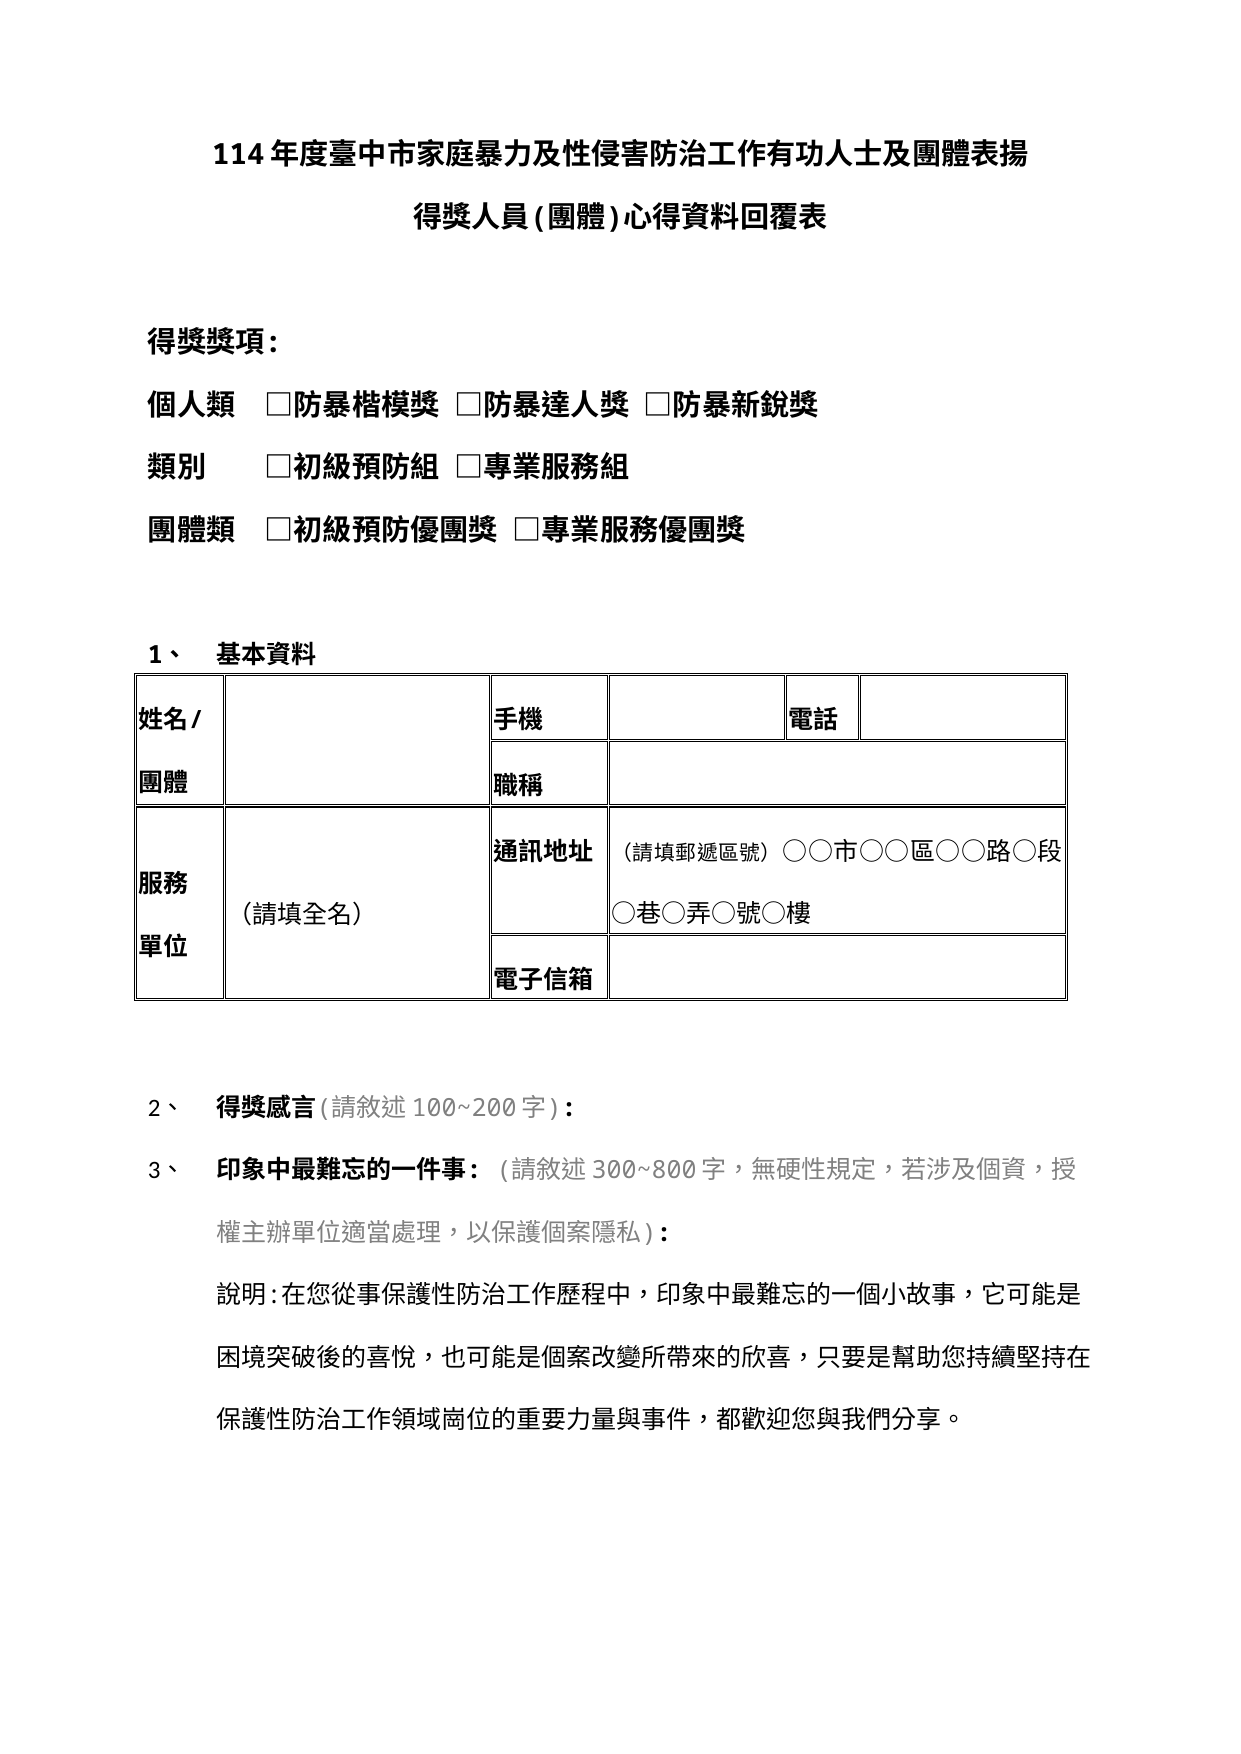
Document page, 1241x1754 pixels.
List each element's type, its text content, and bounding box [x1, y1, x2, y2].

table_cell [610, 742, 1065, 804]
text 類別 □初級預防組 □專業服務組 [148, 423, 1005, 486]
text 說明:在您從事保護性防治工作歷程中，印象中最難忘的一個小故事，它可能是困境突破後的喜悅，也可能是個案改變所帶來的欣喜，只要是幫助您持續堅持在保護性防治工作領域崗位的重要力量與事件，都歡迎您與我們分享。 [216, 1251, 1093, 1439]
table_cell 職稱 [492, 742, 607, 804]
table_cell [610, 936, 1065, 998]
table_cell （請填全名） [226, 808, 489, 998]
text 團體類 □初級預防優團獎 □專業服務優團獎 [148, 486, 1093, 548]
table_cell 通訊地址 [492, 808, 607, 932]
list 得獎感言(請敘述100~200字): [148, 1064, 1093, 1126]
table_cell 服務 單位 [137, 808, 223, 998]
list 印象中最難忘的一件事: (請敘述300~800字，無硬性規定，若涉及個資，授權主辦單位適當處理，以保護個案隱私): [148, 1126, 1093, 1251]
table_cell （請填郵遞區號）○○市○○區○○路○段○巷○弄○號○樓 [610, 808, 1065, 932]
table_header [226, 676, 489, 804]
table_header 姓名/團體 [137, 676, 223, 804]
text 得獎獎項: [148, 298, 1005, 361]
table_cell 電子信箱 [492, 936, 607, 998]
table_header [610, 676, 784, 739]
text 114年度臺中市家庭暴力及性侵害防治工作有功人士及團體表揚 [148, 111, 1093, 173]
text 個人類 □防暴楷模獎 □防暴達人獎 □防暴新銳獎 [148, 361, 1005, 423]
table_header 手機 [492, 676, 607, 739]
list 基本資料 [148, 611, 1093, 673]
table_header 電話 [787, 676, 858, 739]
table_header [861, 676, 1065, 739]
text 得獎人員(團體)心得資料回覆表 [148, 173, 1093, 236]
